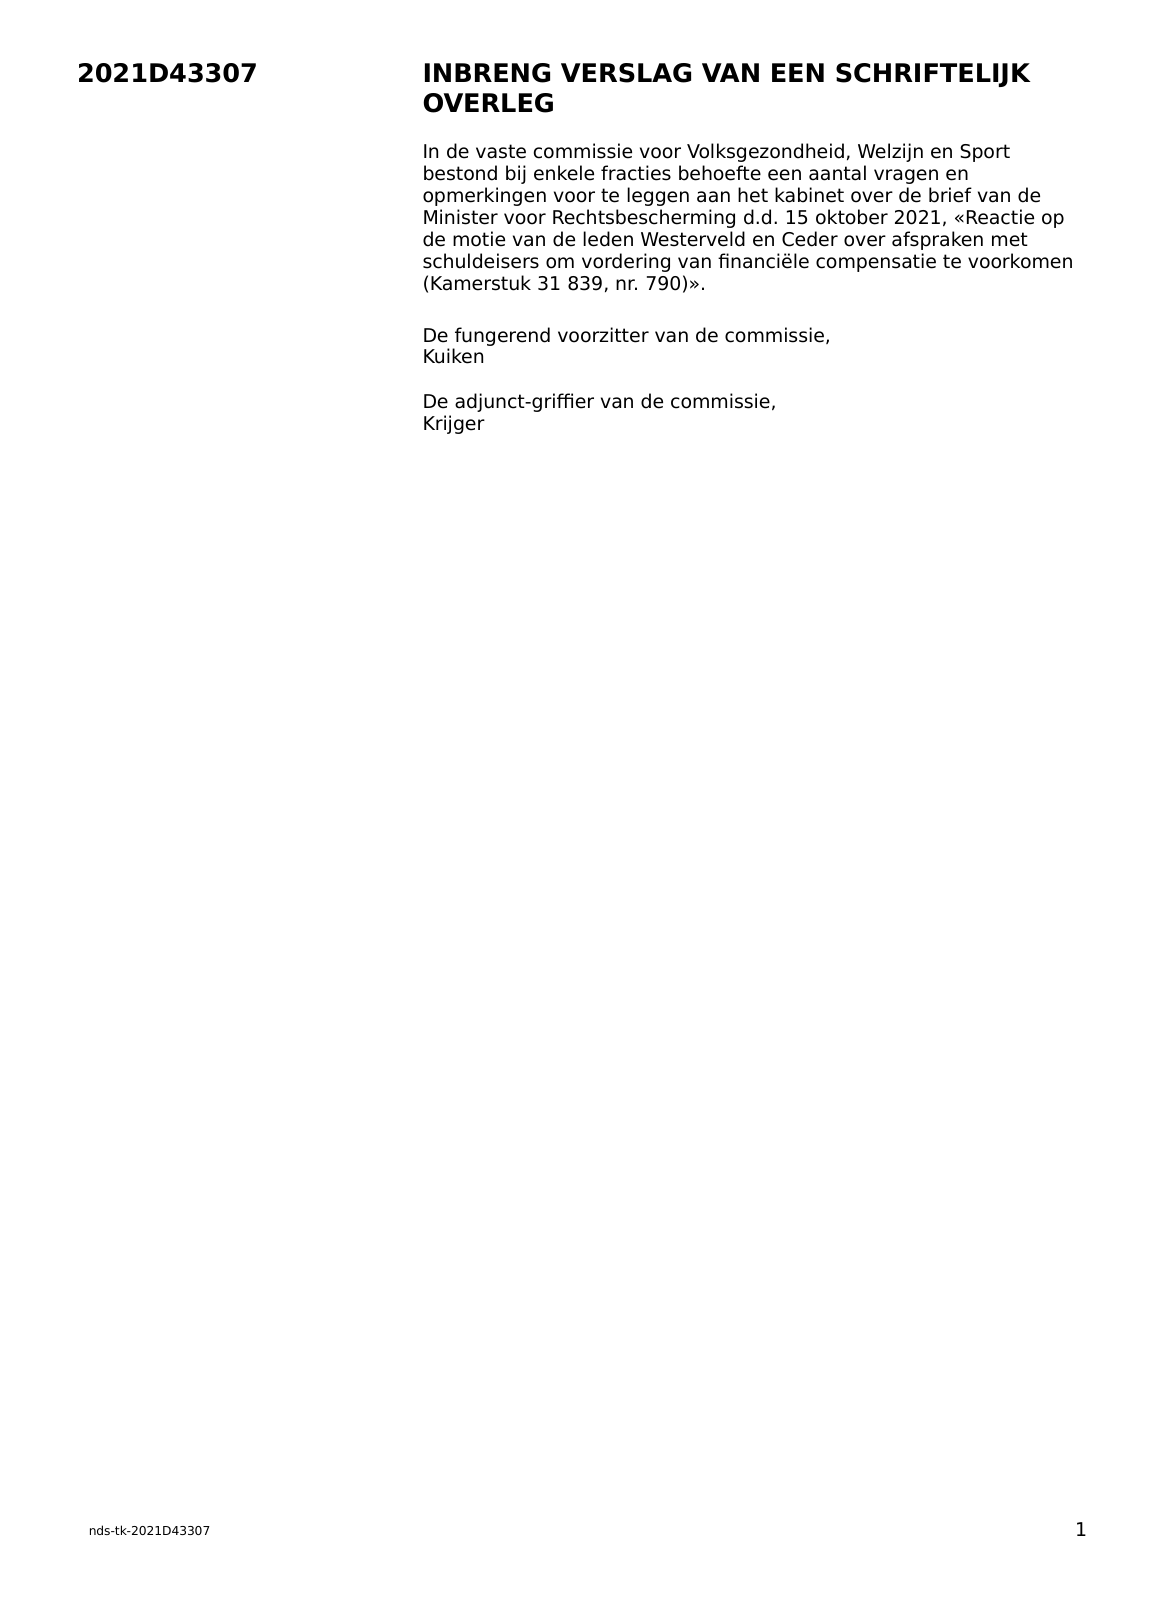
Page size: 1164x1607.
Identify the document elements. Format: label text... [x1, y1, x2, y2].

text De fungerend voorzitter van de commissie, Kuiken [422, 324, 1087, 368]
text nds-tk-2021D43307 [88, 1524, 323, 1538]
text In de vaste commissie voor Volksgezondheid, Welzijn en Sport bestond bij enkele fracties behoefte een aantal vragen en opmerkingen voor te leggen aan het kabinet over de brief van de Minister voor Rechtsbescherming d.d. 15 oktober 2021, «Reactie op de motie van de leden Westerveld en Ceder over afspraken met schuldeisers om vordering van financiële compensatie te voorkomen (Kamerstuk 31 839, nr. 790)». [422, 141, 1087, 294]
text De adjunct-griffier van de commissie, Krijger [422, 391, 1087, 434]
text 2021D43307 INBRENG VERSLAG VAN EEN SCHRIFTELIJK OVERLEG [77, 59, 1087, 118]
